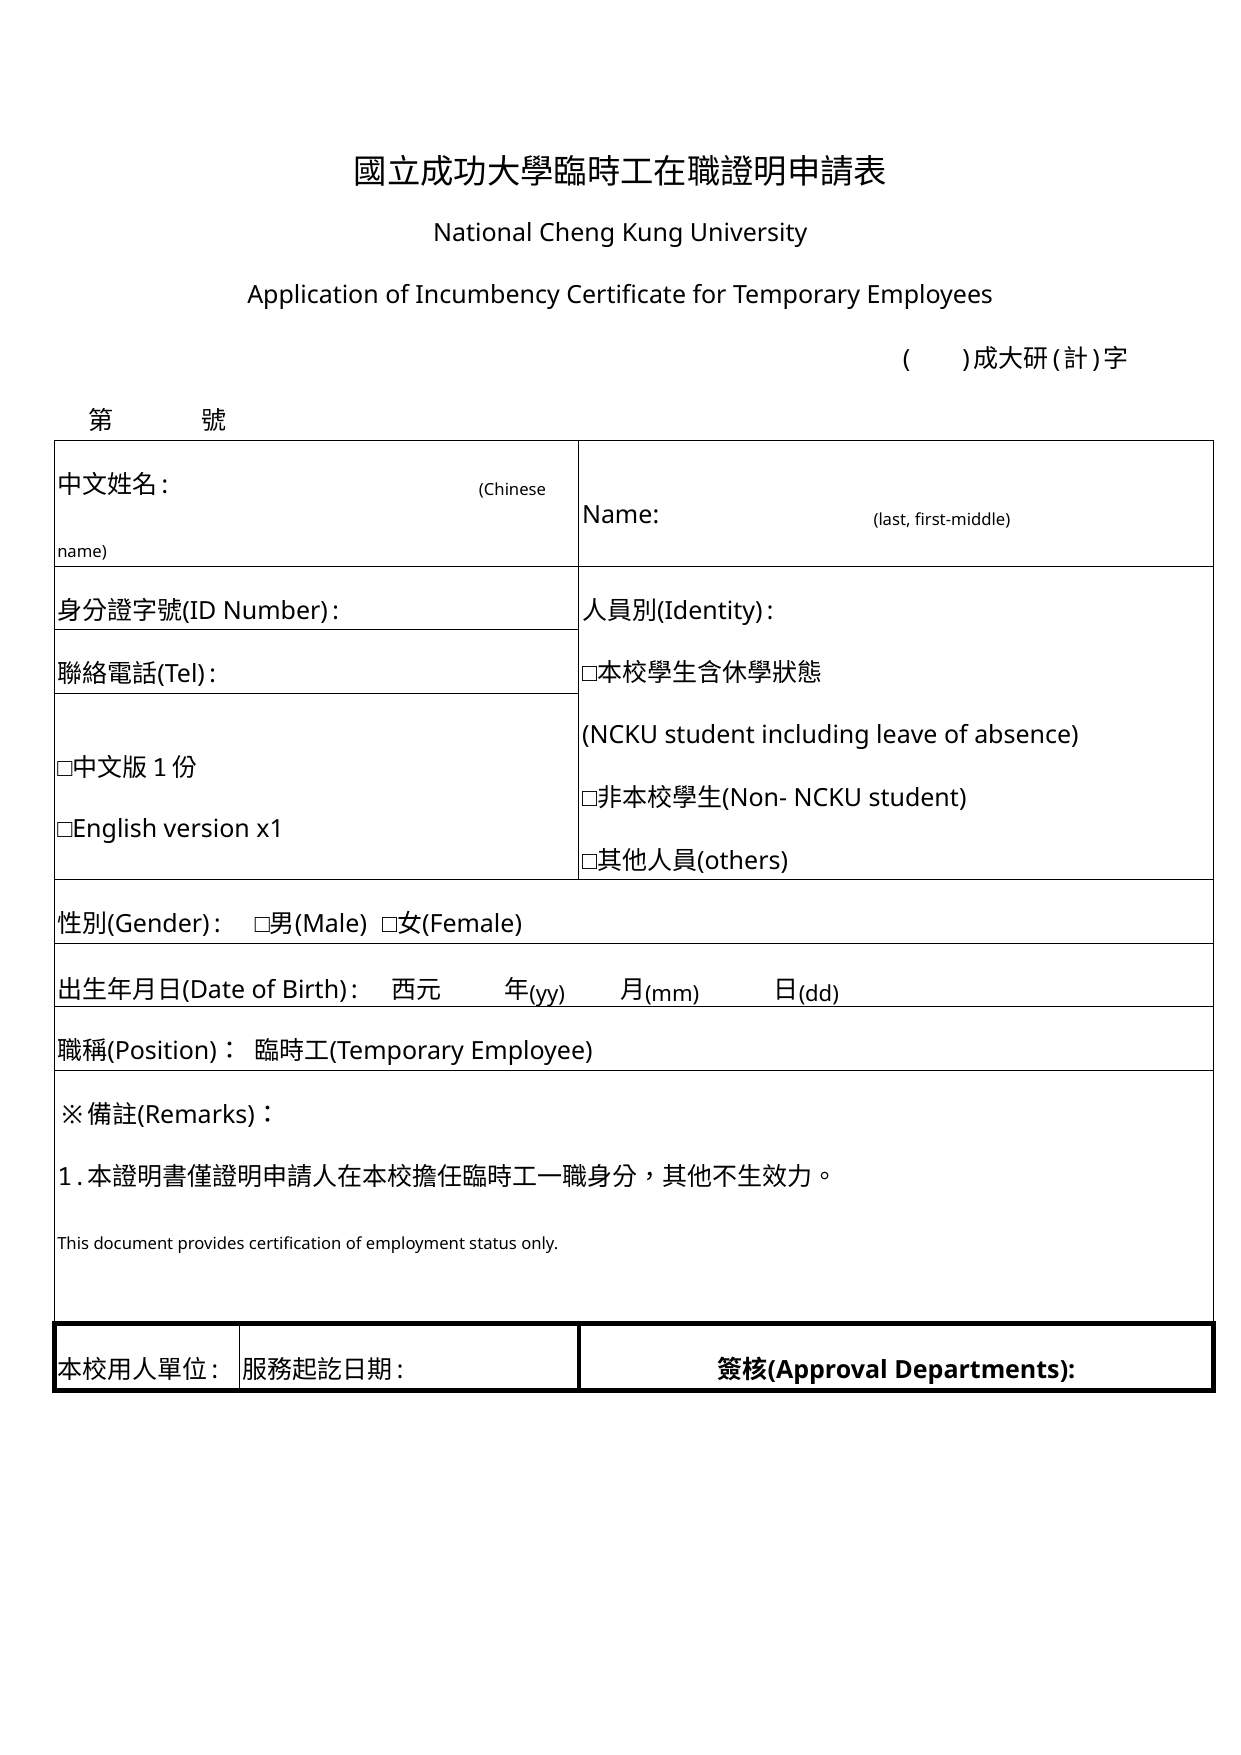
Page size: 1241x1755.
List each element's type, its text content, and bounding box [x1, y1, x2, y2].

table_cell 身分證字號(ID Number): [55, 567, 578, 629]
table_cell 本校用人單位: [57, 1326, 239, 1388]
table_cell ※備註(Remarks)： 1.本證明書僅證明申請人在本校擔任臨時工一職身分，其他不生效力。 This document provides certification of employment status only. [55, 1071, 1213, 1321]
table_cell □中文版1份 □English version x1 [55, 694, 578, 879]
table_cell 性別(Gender): □男(Male) □女(Female) [55, 880, 1213, 943]
table_cell 聯絡電話(Tel): [55, 630, 578, 693]
table_cell 職稱(Position)： 臨時工(Temporary Employee) [55, 1007, 1213, 1070]
text National Cheng Kung University [89, 189, 1152, 252]
table_header 中文姓名: (Chinese name) [55, 441, 578, 566]
table_cell 人員別(Identity): □本校學生含休學狀態 (NCKU student including leave of absence) □非本校學生(Non- NCKU student) □其他人員(others) [579, 567, 1213, 879]
text 國立成功大學臨時工在職證明申請表 [89, 127, 1152, 189]
table_cell 出生年月日(Date of Birth): 西元 年(yy) 月(mm) 日(dd) [55, 944, 1213, 1006]
table_header Name: (last, first-middle) [579, 441, 1213, 566]
text Application of Incumbency Certificate for Temporary Employees [89, 252, 1152, 314]
table_cell 服務起訖日期: [240, 1326, 577, 1388]
table_cell 簽核(Approval Departments): [581, 1326, 1211, 1388]
text ( )成大研(計)字第 號 [89, 314, 1137, 439]
